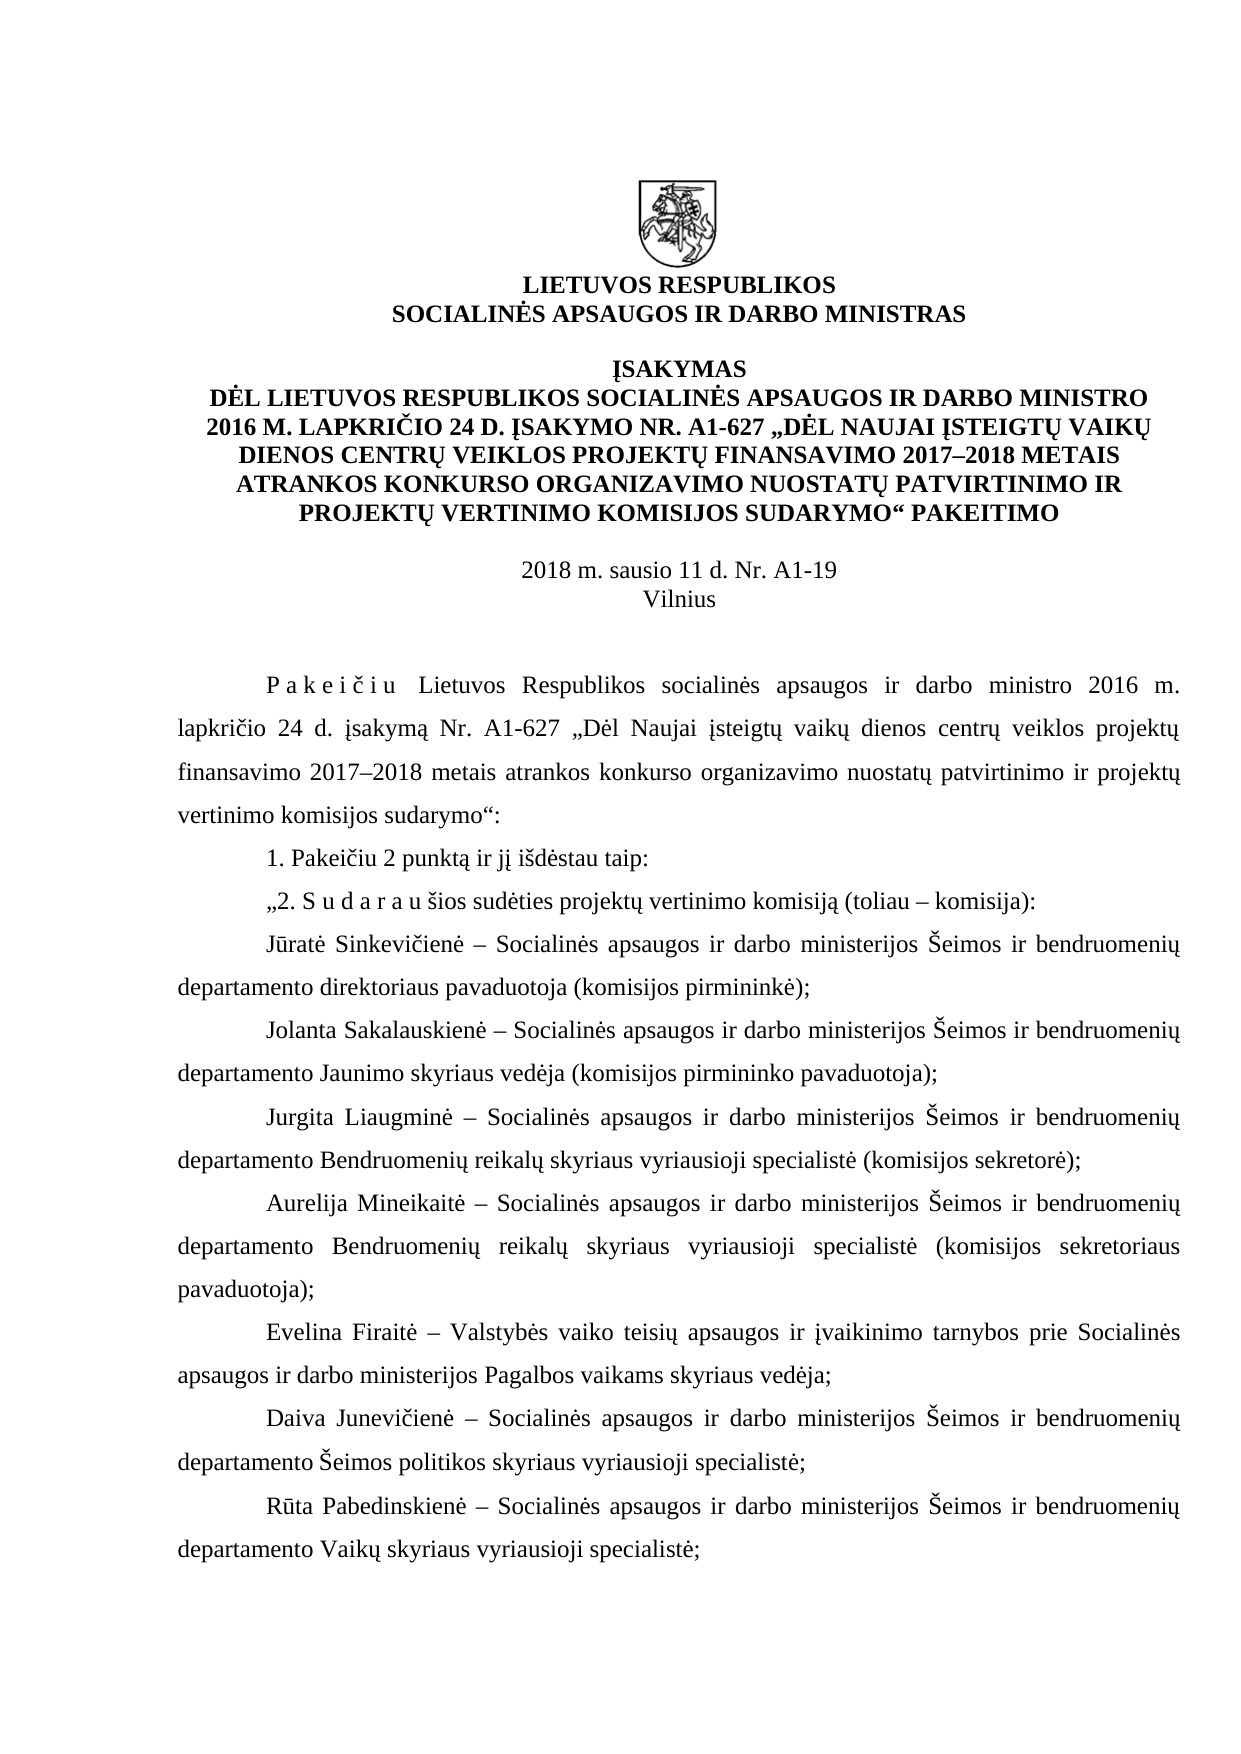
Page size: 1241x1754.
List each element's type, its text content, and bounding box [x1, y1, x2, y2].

text LIETUVOS RESPUBLIKOS [177, 270, 1181, 299]
text DĖL LIETUVOS RESPUBLIKOS SOCIALINĖS APSAUGOS IR DARBO MINISTRO 2016 M. LAPKRIČIO 24 D. ĮSAKYMO nR. a1-627 „dėl NAUJAI ĮSTEIGTŲ vaikų dienos centrų VEIKLOS projektų finansavimo 2017–2018 metais atrankos konkurso organizavimo nuostatų patvirtinimo ir projektų vertinimo komisijos sudarymo“ PAKEITIMO [177, 383, 1181, 527]
text 2018 m. sausio 11 d. Nr. A1-19 [177, 555, 1181, 584]
text ĮSAKYMAS [177, 354, 1181, 383]
text Vilnius [177, 584, 1181, 613]
text SOCIALINĖS APSAUGOS IR DARBO MINISTRAS [177, 299, 1181, 328]
text Pakeičiu Lietuvos Respublikos socialinės apsaugos ir darbo ministro 2016 m. lapkričio 24 d. įsakymą Nr. A1-627 „Dėl Naujai įsteigtų vaikų dienos centrų veiklos projektų finansavimo 2017–2018 metais atrankos konkurso organizavimo nuostatų patvirtinimo ir projektų vertinimo komisijos sudarymo“: [177, 670, 1181, 828]
text Jolanta Sakalauskienė – Socialinės apsaugos ir darbo ministerijos Šeimos ir bendruomenių departamento Jaunimo skyriaus vedėja (komisijos pirmininko pavaduotoja); [177, 1015, 1181, 1087]
text „2. S u d a r a u šios sudėties projektų vertinimo komisiją (toliau – komisija): [177, 886, 1181, 915]
text Evelina Firaitė – Valstybės vaiko teisių apsaugos ir įvaikinimo tarnybos prie Socialinės apsaugos ir darbo ministerijos Pagalbos vaikams skyriaus vedėja; [177, 1317, 1181, 1389]
text 1. Pakeičiu 2 punktą ir jį išdėstau taip: [177, 843, 1181, 872]
text Jūratė Sinkevičienė – Socialinės apsaugos ir darbo ministerijos Šeimos ir bendruomenių departamento direktoriaus pavaduotoja (komisijos pirmininkė); [177, 929, 1181, 1001]
text Jurgita Liaugminė – Socialinės apsaugos ir darbo ministerijos Šeimos ir bendruomenių departamento Bendruomenių reikalų skyriaus vyriausioji specialistė (komisijos sekretorė); [177, 1102, 1181, 1173]
text Daiva Junevičienė – Socialinės apsaugos ir darbo ministerijos Šeimos ir bendruomenių departamento Šeimos politikos skyriaus vyriausioji specialistė; [177, 1403, 1181, 1476]
text Rūta Pabedinskienė – Socialinės apsaugos ir darbo ministerijos Šeimos ir bendruomenių departamento Vaikų skyriaus vyriausioji specialistė; [177, 1491, 1181, 1563]
text Aurelija Mineikaitė – Socialinės apsaugos ir darbo ministerijos Šeimos ir bendruomenių departamento Bendruomenių reikalų skyriaus vyriausioji specialistė (komisijos sekretoriaus pavaduotoja); [177, 1188, 1181, 1303]
